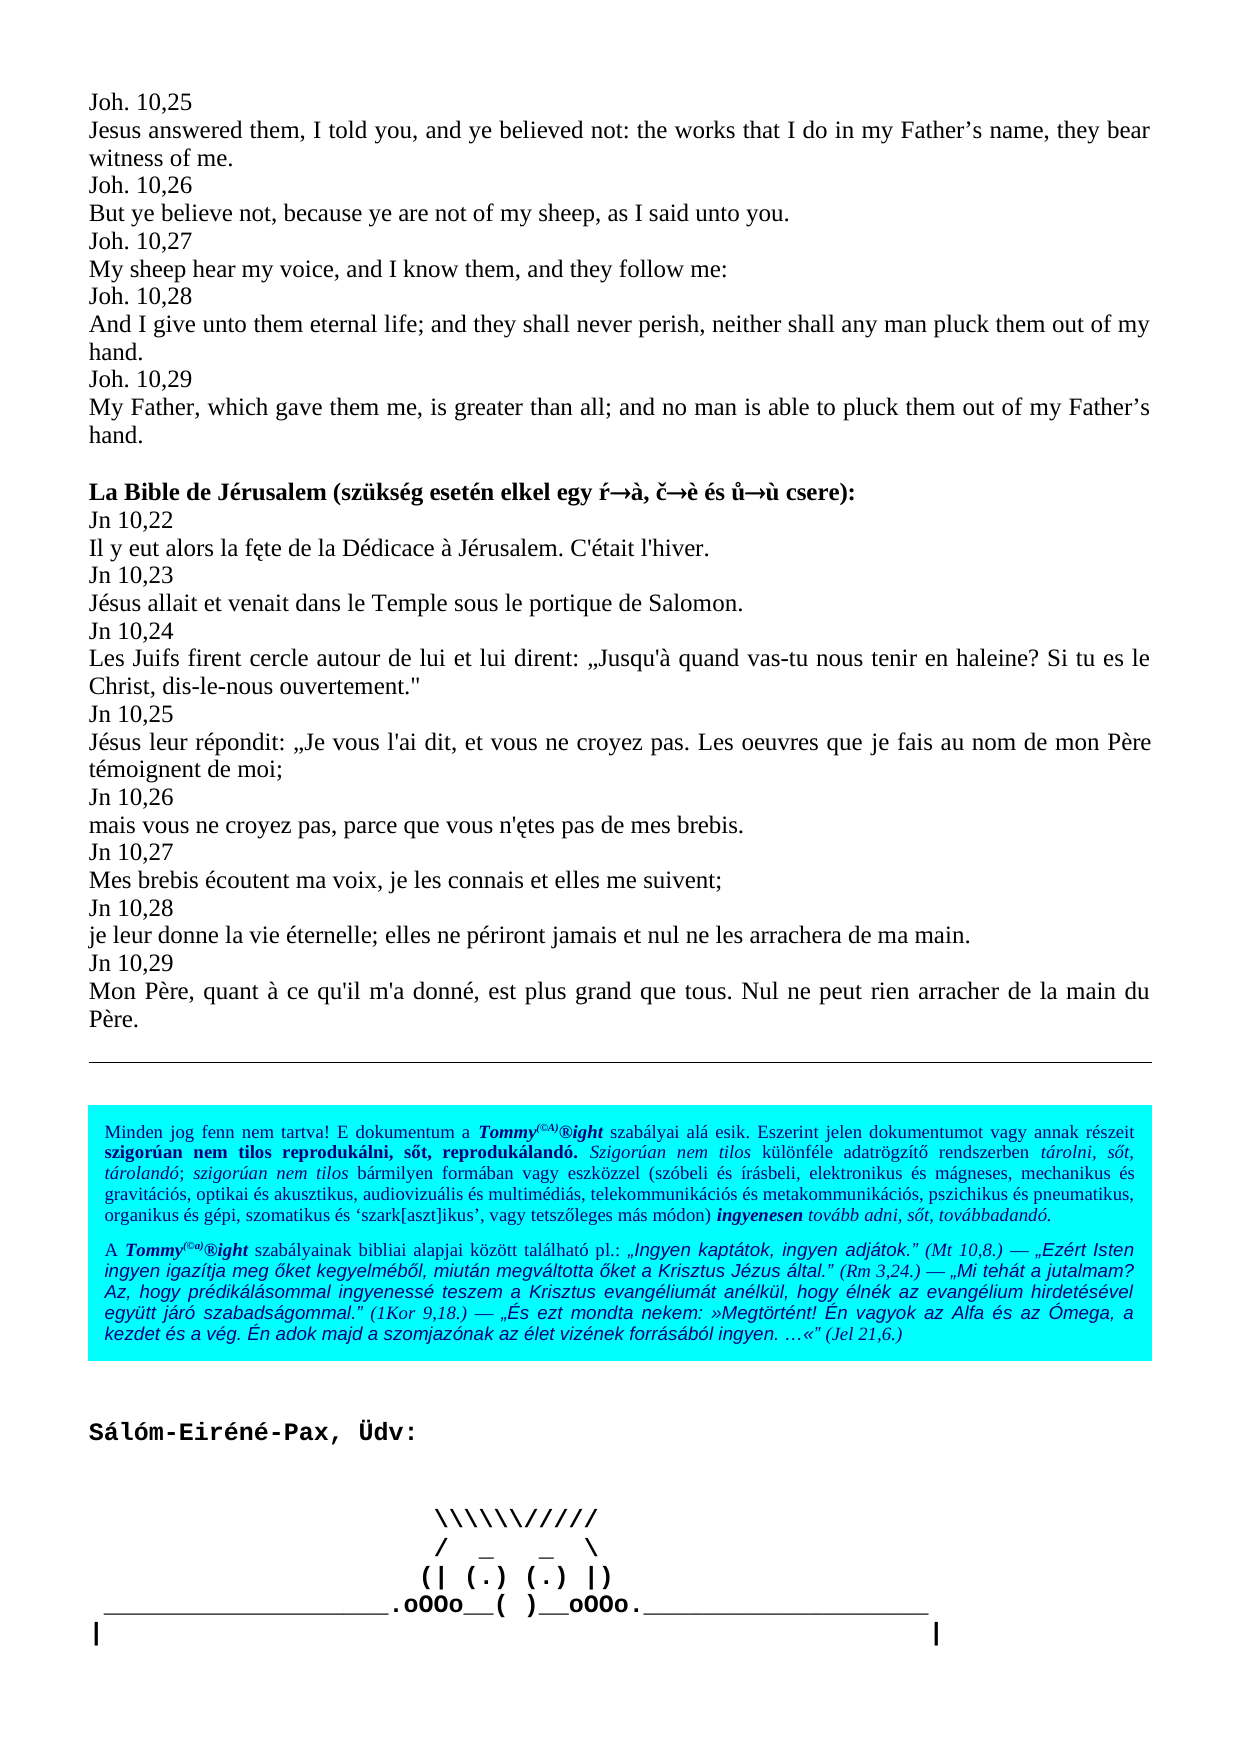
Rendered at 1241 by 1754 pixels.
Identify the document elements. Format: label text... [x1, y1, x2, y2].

text Jn 10,25 [88, 700, 1152, 728]
text And I give unto them eternal life; and they shall never perish, neither shall any man pluck them out of my hand. [88, 310, 1152, 366]
text Jn 10,29 [88, 949, 1152, 977]
text My Father, which gave them me, is greater than all; and no man is able to pluck them out of my Father’s hand. [88, 393, 1152, 449]
text je leur donne la vie éternelle; elles ne périront jamais et nul ne les arrachera de ma main. [88, 922, 1152, 949]
text Jésus allait et venait dans le Temple sous le portique de Salomon. [88, 589, 1152, 617]
text My sheep hear my voice, and I know them, and they follow me: [88, 255, 1152, 282]
text Joh. 10,26 [88, 172, 1152, 199]
text Les Juifs firent cercle autour de lui et lui dirent: „Jusqu'à quand vas-tu nous tenir en haleine? Si tu es le Christ, dis-le-nous ouvertement." [88, 644, 1152, 700]
text Jn 10,22 [88, 506, 1152, 534]
text Sálóm-Eiréné-Pax, Üdv: [88, 1420, 1152, 1448]
text Joh. 10,27 [88, 227, 1152, 255]
text Il y eut alors la fęte de la Dédicace à Jérusalem. C'était l'hiver. [88, 534, 1152, 561]
text But ye believe not, because ye are not of my sheep, as I said unto you. [88, 199, 1152, 227]
text \\\\\\///// / _ _ \ (| (.) (.) |) ___________________.oOOo__( )__oOOo.___________________ | | [88, 1507, 1152, 1648]
text Joh. 10,25 [88, 88, 1152, 116]
text Minden jog fenn nem tartva! E dokumentum a Tommy(©A)®ight szabályai alá esik. Eszerint jelen dokumentumot vagy annak részeit szigorúan nem tilos reprodukálni, sőt, reprodukálandó. Szigorúan nem tilos különféle adatrögzítő rendszerben tárolni, sőt, tárolandó; szigorúan nem tilos bármilyen formában vagy eszközzel (szóbeli és írásbeli, elektronikus és mágneses, mechanikus és gravitációs, optikai és akusztikus, audiovizuális és multimédiás, telekommunikációs és metakommunikációs, pszichikus és pneumatikus, organikus és gépi, szomatikus és ‘szark[aszt]ikus’, vagy tetszőleges más módon) ingyenesen tovább adni, sőt, továbbadandó. [90, 1106, 1151, 1224]
text Jn 10,27 [88, 838, 1152, 866]
text Mon Père, quant à ce qu'il m'a donné, est plus grand que tous. Nul ne peut rien arracher de la main du Père. [88, 977, 1152, 1032]
text A Tommy(©a)®ight szabályainak bibliai alapjai között található pl.: „Ingyen kaptátok, ingyen adjátok.” (Mt 10,8.) ― „Ezért Isten ingyen igazítja meg őket kegyelméből, miután megváltotta őket a Krisztus Jézus által.” (Rm 3,24.) ― „Mi tehát a jutalmam? Az, hogy prédikálásommal ingyenessé teszem a Krisztus evangéliumát anélkül, hogy élnék az evangélium hirdetésével együtt járó szabadságommal.” (1Kor 9,18.) ― „És ezt mondta nekem: »Megtörtént! Én vagyok az Alfa és az Ómega, a kezdet és a vég. Én adok majd a szomjazónak az élet vizének forrásából ingyen. …«” (Jel 21,6.) [90, 1224, 1151, 1360]
text Jn 10,26 [88, 783, 1152, 811]
text Jesus answered them, I told you, and ye believed not: the works that I do in my Father’s name, they bear witness of me. [88, 116, 1152, 172]
text Joh. 10,28 [88, 282, 1152, 310]
text Joh. 10,29 [88, 366, 1152, 393]
text Jésus leur répondit: „Je vous l'ai dit, et vous ne croyez pas. Les oeuvres que je fais au nom de mon Père témoignent de moi; [88, 728, 1152, 783]
text Jn 10,28 [88, 894, 1152, 922]
text mais vous ne croyez pas, parce que vous n'ętes pas de mes brebis. [88, 811, 1152, 838]
text Jn 10,23 [88, 561, 1152, 589]
text Mes brebis écoutent ma voix, je les connais et elles me suivent; [88, 866, 1152, 894]
text La Bible de Jérusalem (szükség esetén elkel egy ŕà, čè és ůù csere): [88, 478, 1152, 506]
text Jn 10,24 [88, 617, 1152, 644]
